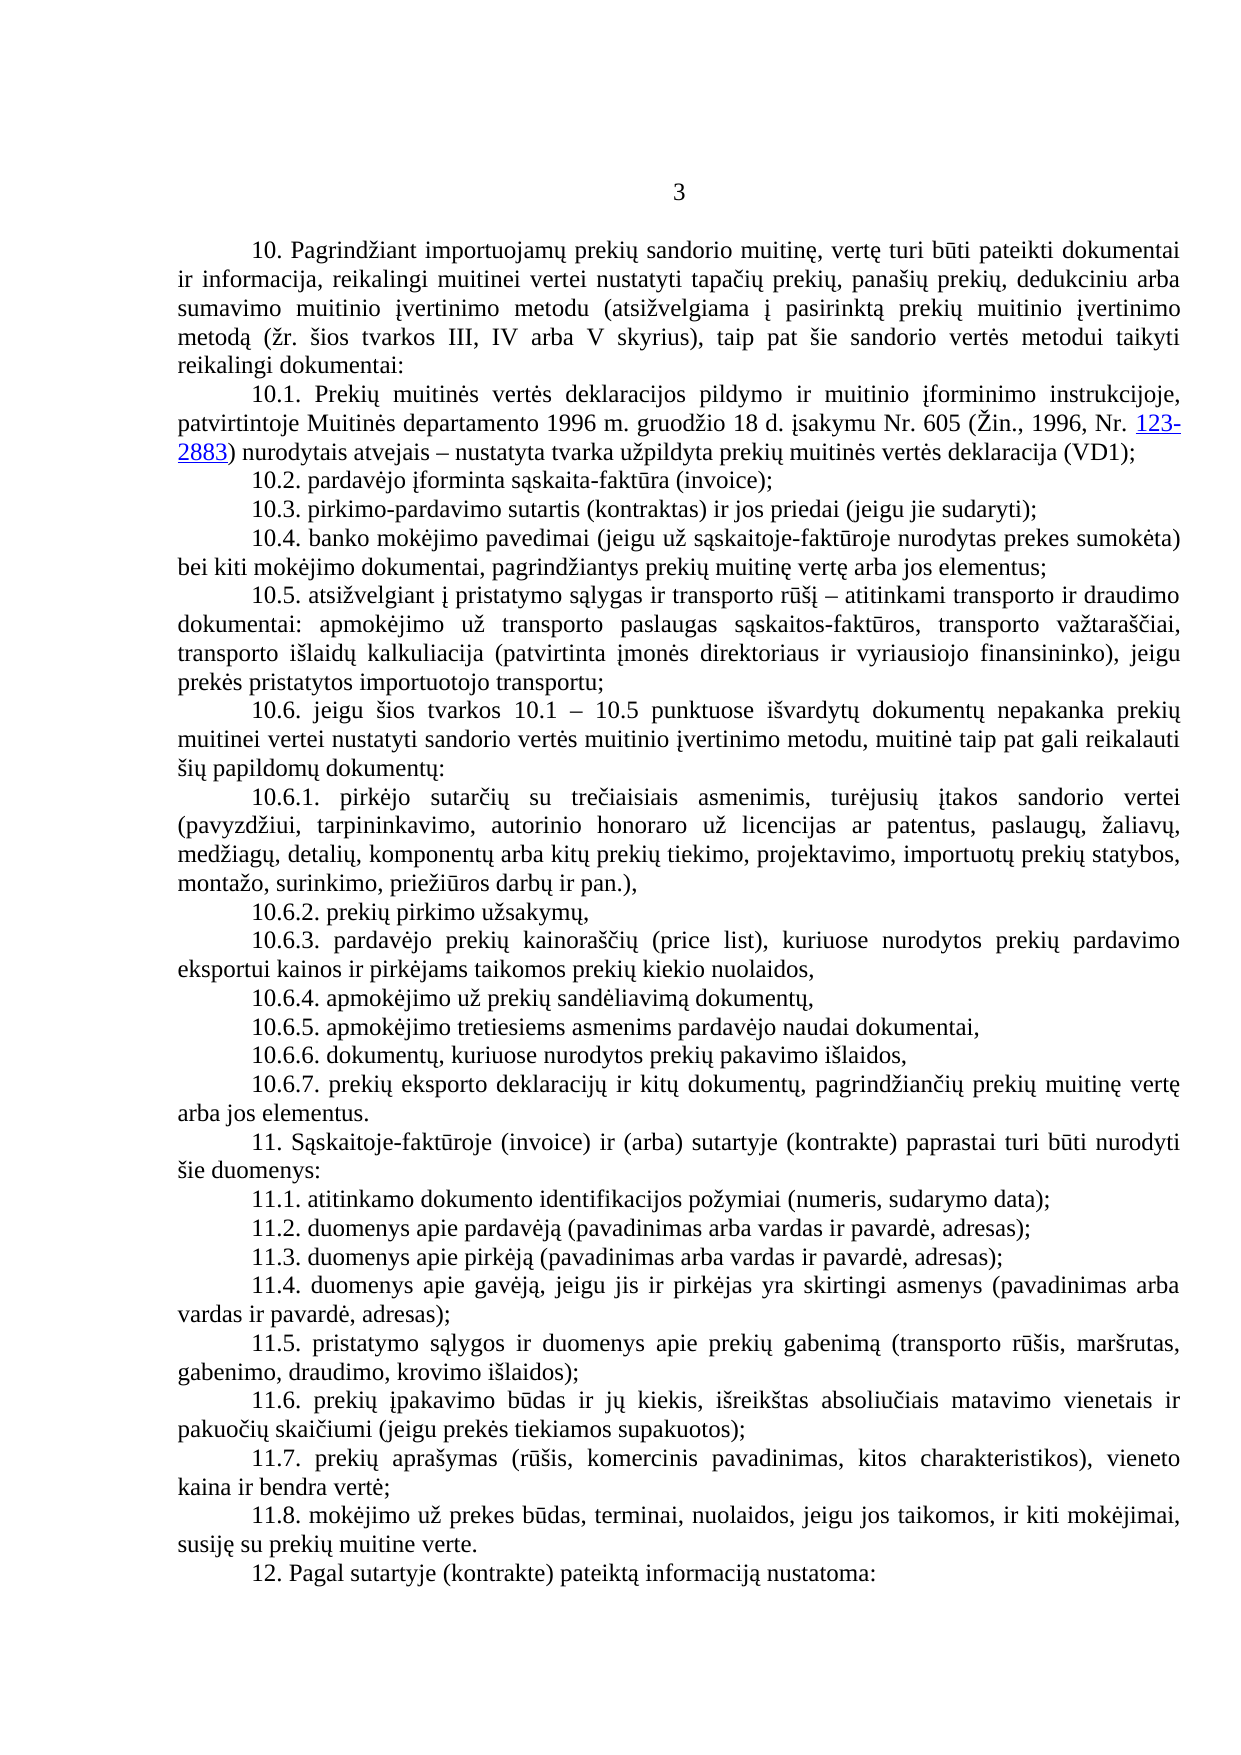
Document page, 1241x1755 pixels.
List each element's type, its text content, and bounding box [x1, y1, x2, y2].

text 11.7. prekių aprašymas (rūšis, komercinis pavadinimas, kitos charakteristikos), vieneto kaina ir bendra vertė; [177, 1443, 1181, 1500]
text 10. Pagrindžiant importuojamų prekių sandorio muitinę, vertę turi būti pateikti dokumentai ir informacija, reikalingi muitinei vertei nustatyti tapačių prekių, panašių prekių, dedukciniu arba sumavimo muitinio įvertinimo metodu (atsižvelgiama į pasirinktą prekių muitinio įvertinimo metodą (žr. šios tvarkos III, IV arba V skyrius), taip pat šie sandorio vertės metodui taikyti reikalingi dokumentai: [177, 235, 1181, 379]
text 11.2. duomenys apie pardavėją (pavadinimas arba vardas ir pavardė, adresas); [177, 1213, 1181, 1242]
text 10.6.4. apmokėjimo už prekių sandėliavimą dokumentų, [177, 983, 1181, 1012]
text 10.6.1. pirkėjo sutarčių su trečiaisiais asmenimis, turėjusių įtakos sandorio vertei (pavyzdžiui, tarpininkavimo, autorinio honoraro už licencijas ar patentus, paslaugų, žaliavų, medžiagų, detalių, komponentų arba kitų prekių tiekimo, projektavimo, importuotų prekių statybos, montažo, surinkimo, priežiūros darbų ir pan.), [177, 782, 1181, 897]
text 10.2. pardavėjo įforminta sąskaita-faktūra (invoice); [177, 465, 1181, 494]
text 10.3. pirkimo-pardavimo sutartis (kontraktas) ir jos priedai (jeigu jie sudaryti); [177, 494, 1181, 523]
text 12. Pagal sutartyje (kontrakte) pateiktą informaciją nustatoma: [177, 1558, 1181, 1587]
text 10.6. jeigu šios tvarkos 10.1 – 10.5 punktuose išvardytų dokumentų nepakanka prekių muitinei vertei nustatyti sandorio vertės muitinio įvertinimo metodu, muitinė taip pat gali reikalauti šių papildomų dokumentų: [177, 695, 1181, 782]
text 11.6. prekių įpakavimo būdas ir jų kiekis, išreikštas absoliučiais matavimo vienetais ir pakuočių skaičiumi (jeigu prekės tiekiamos supakuotos); [177, 1385, 1181, 1443]
text 11. Sąskaitoje-faktūroje (invoice) ir (arba) sutartyje (kontrakte) paprastai turi būti nurodyti šie duomenys: [177, 1127, 1181, 1184]
text 11.8. mokėjimo už prekes būdas, terminai, nuolaidos, jeigu jos taikomos, ir kiti mokėjimai, susiję su prekių muitine verte. [177, 1500, 1181, 1558]
text 10.4. banko mokėjimo pavedimai (jeigu už sąskaitoje-faktūroje nurodytas prekes sumokėta) bei kiti mokėjimo dokumentai, pagrindžiantys prekių muitinę vertę arba jos elementus; [177, 523, 1181, 580]
text 11.4. duomenys apie gavėją, jeigu jis ir pirkėjas yra skirtingi asmenys (pavadinimas arba vardas ir pavardė, adresas); [177, 1270, 1181, 1328]
text 10.5. atsižvelgiant į pristatymo sąlygas ir transporto rūšį – atitinkami transporto ir draudimo dokumentai: apmokėjimo už transporto paslaugas sąskaitos-faktūros, transporto važtaraščiai, transporto išlaidų kalkuliacija (patvirtinta įmonės direktoriaus ir vyriausiojo finansininko), jeigu prekės pristatytos importuotojo transportu; [177, 580, 1181, 695]
text 10.6.3. pardavėjo prekių kainoraščių (price list), kuriuose nurodytos prekių pardavimo eksportui kainos ir pirkėjams taikomos prekių kiekio nuolaidos, [177, 925, 1181, 983]
text 11.3. duomenys apie pirkėją (pavadinimas arba vardas ir pavardė, adresas); [177, 1242, 1181, 1270]
text 11.1. atitinkamo dokumento identifikacijos požymiai (numeris, sudarymo data); [177, 1184, 1181, 1213]
text 11.5. pristatymo sąlygos ir duomenys apie prekių gabenimą (transporto rūšis, maršrutas, gabenimo, draudimo, krovimo išlaidos); [177, 1328, 1181, 1385]
text 10.6.7. prekių eksporto deklaracijų ir kitų dokumentų, pagrindžiančių prekių muitinę vertę arba jos elementus. [177, 1069, 1181, 1127]
text 10.6.6. dokumentų, kuriuose nurodytos prekių pakavimo išlaidos, [177, 1040, 1181, 1069]
text 10.1. Prekių muitinės vertės deklaracijos pildymo ir muitinio įforminimo instrukcijoje, patvirtintoje Muitinės departamento 1996 m. gruodžio 18 d. įsakymu Nr. 605 (Žin., 1996, Nr. 123-2883) nurodytais atvejais – nustatyta tvarka užpildyta prekių muitinės vertės deklaracija (VD1); [177, 379, 1181, 465]
text 10.6.5. apmokėjimo tretiesiems asmenims pardavėjo naudai dokumentai, [177, 1012, 1181, 1040]
text 10.6.2. prekių pirkimo užsakymų, [177, 897, 1181, 925]
